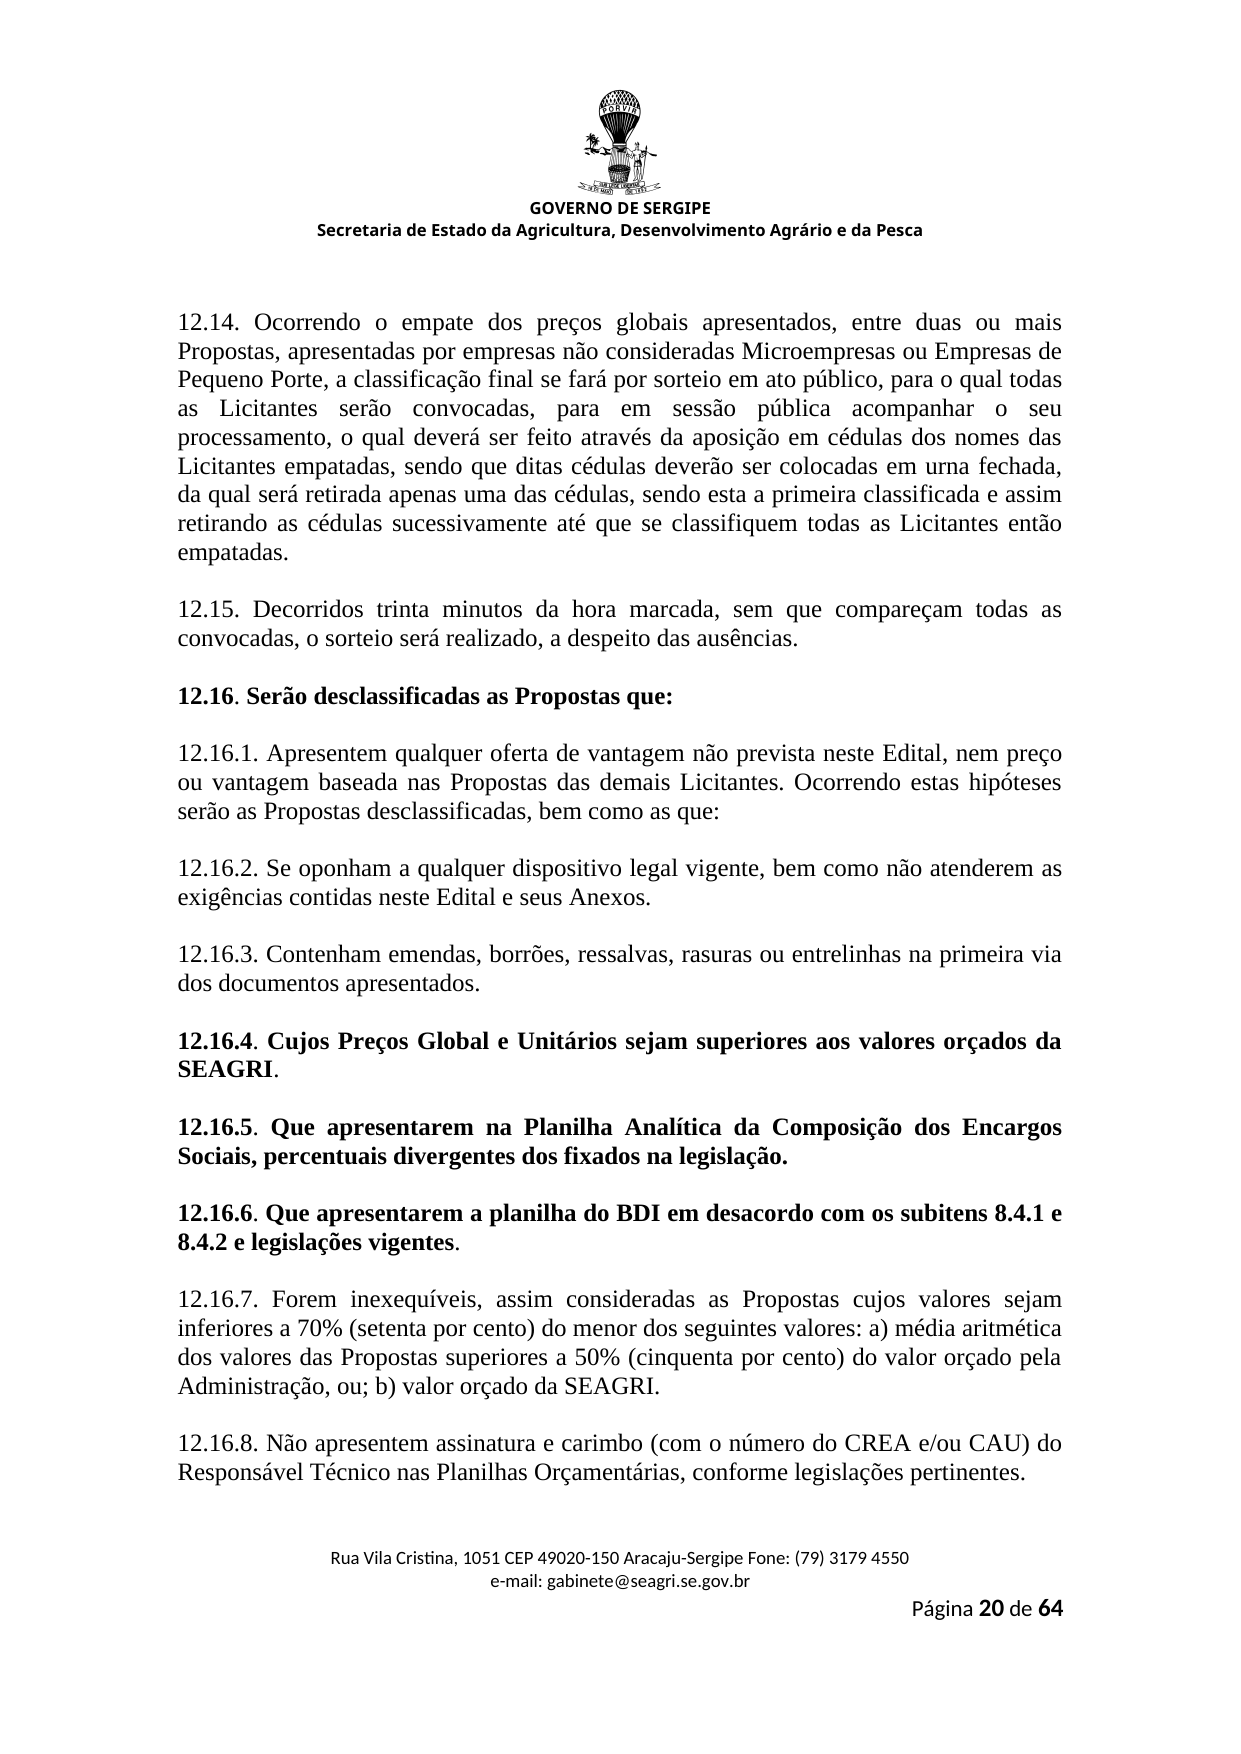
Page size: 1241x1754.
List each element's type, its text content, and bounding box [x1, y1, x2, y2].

text 12.15. Decorridos trinta minutos da hora marcada, sem que compareçam todas as convocadas, o sorteio será realizado, a despeito das ausências. [177, 594, 1063, 652]
text 12.16.8. Não apresentem assinatura e carimbo (com o número do CREA e/ou CAU) do Responsável Técnico nas Planilhas Orçamentárias, conforme legislações pertinentes. [177, 1428, 1063, 1486]
text 12.16.7. Forem inexequíveis, assim consideradas as Propostas cujos valores sejam inferiores a 70% (setenta por cento) do menor dos seguintes valores: a) média aritmética dos valores das Propostas superiores a 50% (cinquenta por cento) do valor orçado pela Administração, ou; b) valor orçado da SEAGRI. [177, 1284, 1063, 1399]
text 12.16.6. Que apresentarem a planilha do BDI em desacordo com os subitens 8.4.1 e 8.4.2 e legislações vigentes. [177, 1198, 1063, 1256]
text 12.16. Serão desclassificadas as Propostas que: [177, 681, 1063, 709]
text 12.16.5. Que apresentarem na Planilha Analítica da Composição dos Encargos Sociais, percentuais divergentes dos fixados na legislação. [177, 1112, 1063, 1169]
text 12.16.2. Se oponham a qualquer dispositivo legal vigente, bem como não atenderem as exigências contidas neste Edital e seus Anexos. [177, 853, 1063, 911]
text 12.16.4. Cujos Preços Global e Unitários sejam superiores aos valores orçados da SEAGRI. [177, 1026, 1063, 1083]
text 12.16.1. Apresentem qualquer oferta de vantagem não prevista neste Edital, nem preço ou vantagem baseada nas Propostas das demais Licitantes. Ocorrendo estas hipóteses serão as Propostas desclassificadas, bem como as que: [177, 738, 1063, 824]
text 12.16.3. Contenham emendas, borrões, ressalvas, rasuras ou entrelinhas na primeira via dos documentos apresentados. [177, 939, 1063, 997]
text 12.14. Ocorrendo o empate dos preços globais apresentados, entre duas ou mais Propostas, apresentadas por empresas não consideradas Microempresas ou Empresas de Pequeno Porte, a classificação final se fará por sorteio em ato público, para o qual todas as Licitantes serão convocadas, para em sessão pública acompanhar o seu processamento, o qual deverá ser feito através da aposição em cédulas dos nomes das Licitantes empatadas, sendo que ditas cédulas deverão ser colocadas em urna fechada, da qual será retirada apenas uma das cédulas, sendo esta a primeira classificada e assim retirando as cédulas sucessivamente até que se classifiquem todas as Licitantes então empatadas. [177, 307, 1063, 566]
